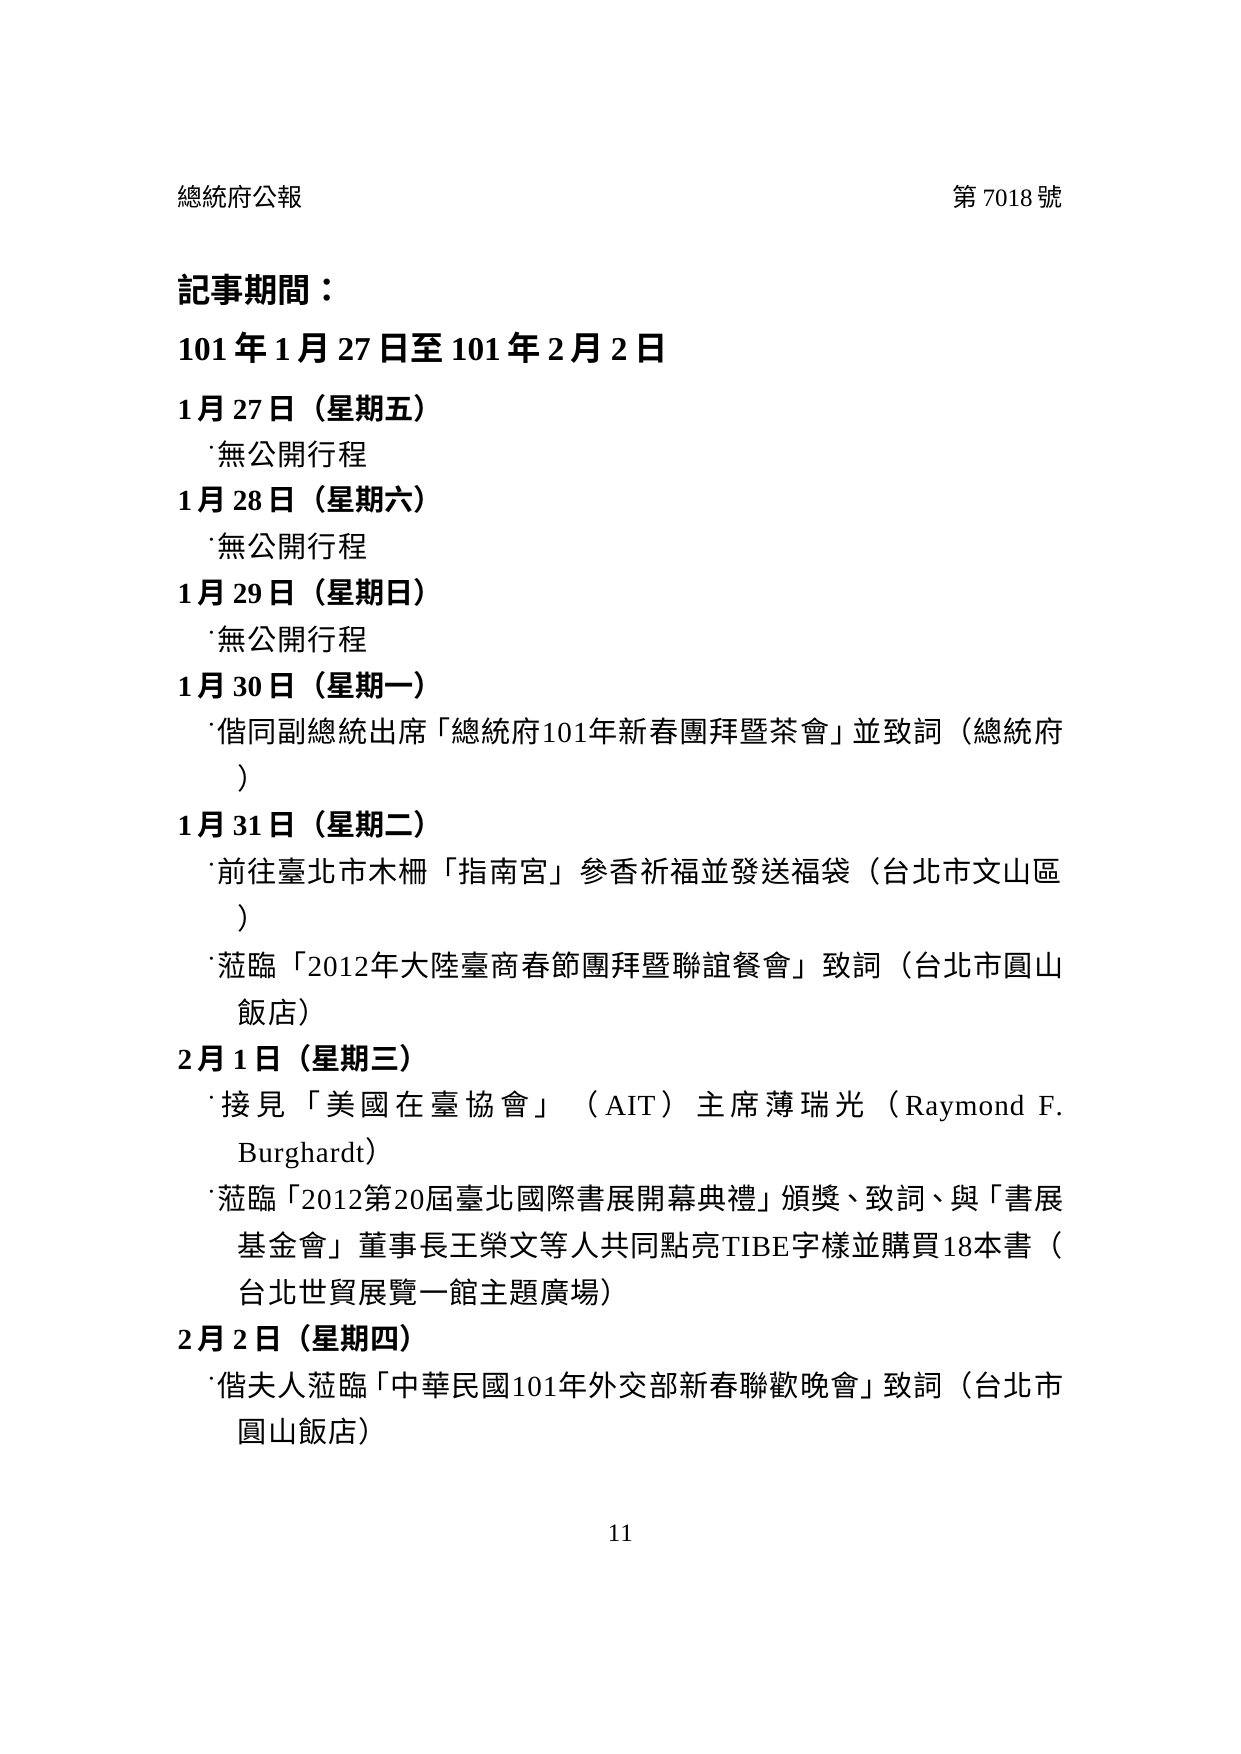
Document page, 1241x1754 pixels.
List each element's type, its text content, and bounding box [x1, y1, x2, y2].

text ˙蒞臨「2012第20屆臺北國際書展開幕典禮」頒獎、致詞、與「書展基金會」董事長王榮文等人共同點亮TIBE字樣並購買18本書（台北世貿展覽一館主題廣場） [206, 1172, 1063, 1313]
text 1月27日（星期五） [177, 382, 1063, 428]
text ˙無公開行程 [206, 613, 1063, 659]
text 1月31日（星期二） [177, 799, 1063, 845]
text 1月28日（星期六） [177, 474, 1063, 520]
text 2月1日（星期三） [177, 1032, 1063, 1078]
text ˙偕夫人蒞臨「中華民國101年外交部新春聯歡晚會」致詞（台北市圓山飯店） [206, 1358, 1063, 1452]
text 1月30日（星期一） [177, 659, 1063, 705]
text ˙蒞臨「2012年大陸臺商春節團拜暨聯誼餐會」致詞（台北市圓山飯店） [206, 939, 1063, 1032]
text ˙接見「美國在臺協會」（AIT）主席薄瑞光（Raymond F. Burghardt） [206, 1078, 1063, 1172]
text ˙前往臺北市木柵「指南宮」參香祈福並發送福袋（台北市文山區） [206, 845, 1063, 939]
text 1月29日（星期日） [177, 567, 1063, 613]
text ˙無公開行程 [206, 520, 1063, 567]
text 2月2日（星期四） [177, 1313, 1063, 1358]
text ˙偕同副總統出席「總統府101年新春團拜暨茶會」並致詞（總統府） [206, 705, 1063, 799]
text ˙無公開行程 [206, 428, 1063, 474]
text 101年1月27日至101年2月2日 [177, 324, 1063, 370]
text 記事期間： [177, 266, 1063, 312]
